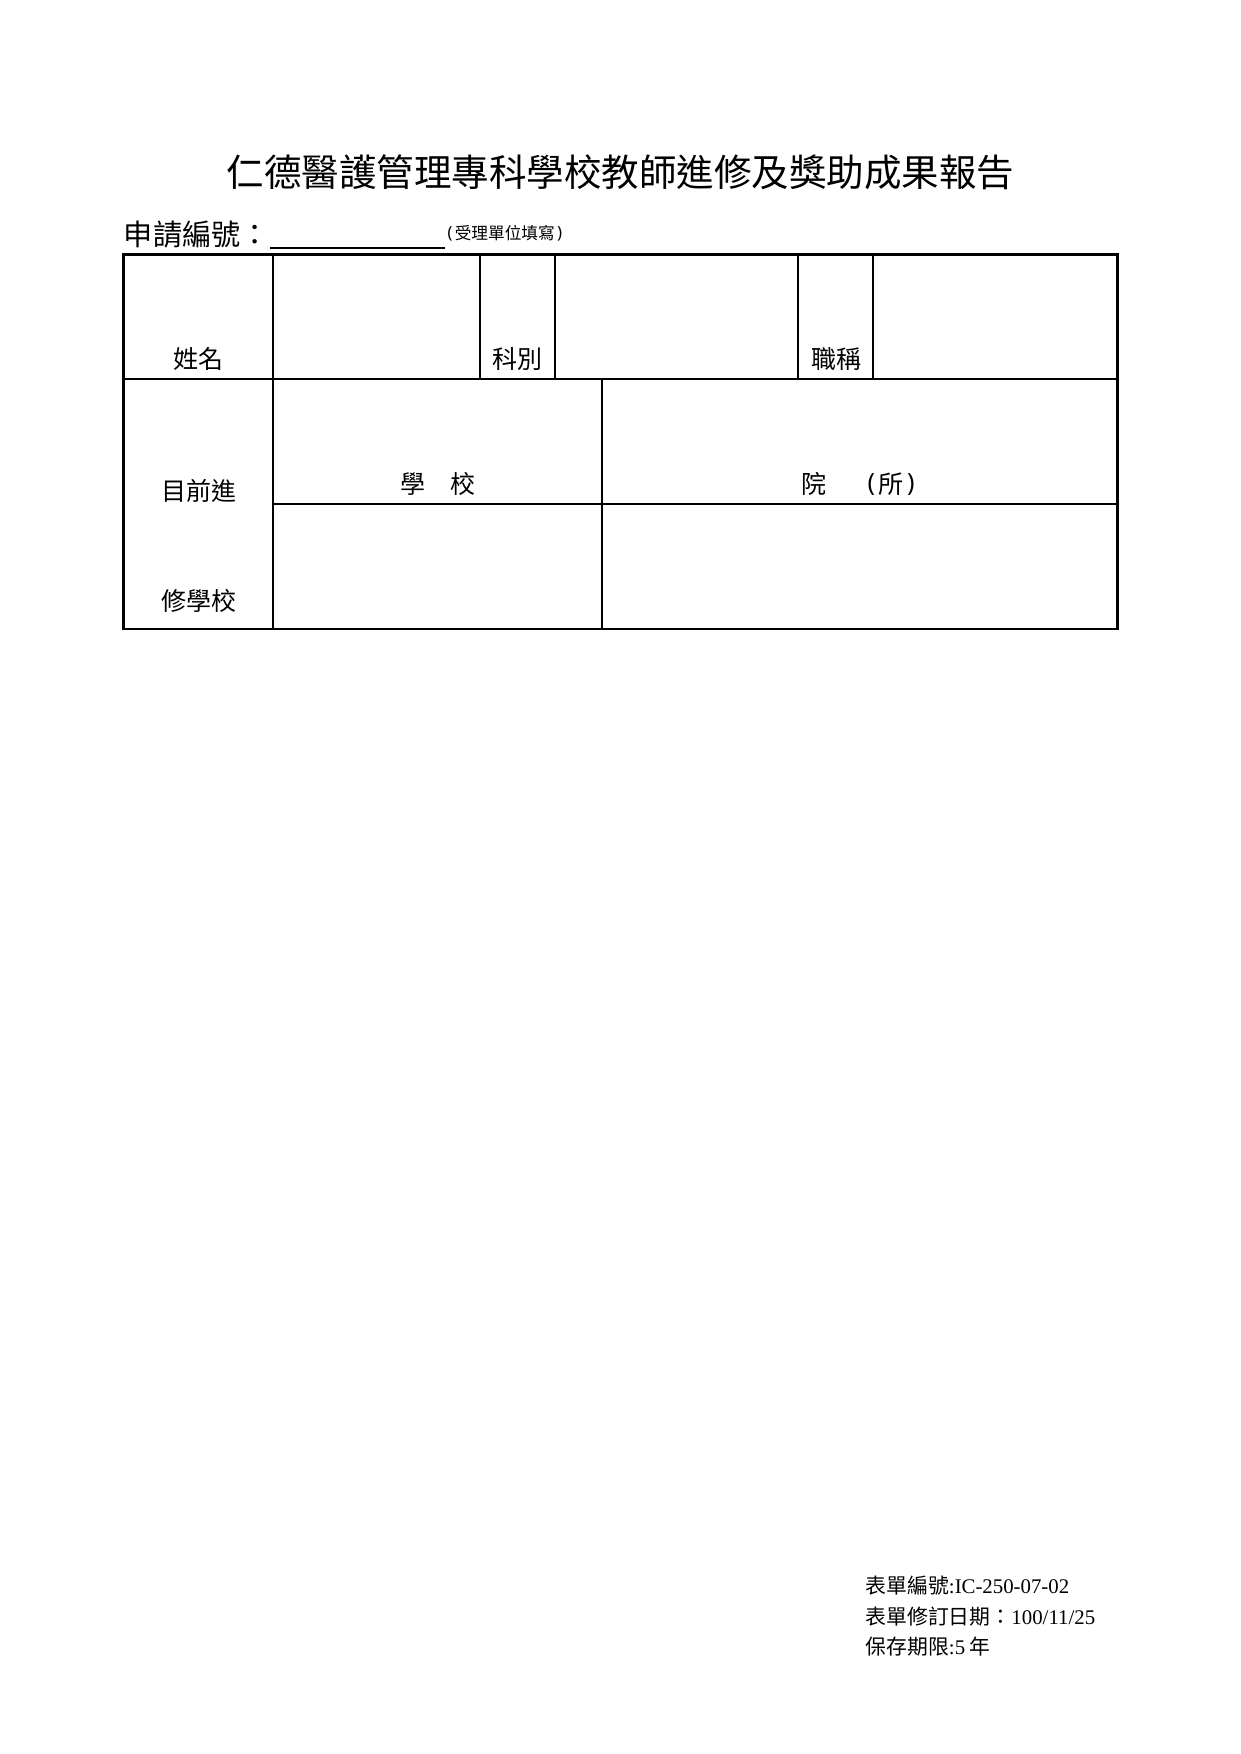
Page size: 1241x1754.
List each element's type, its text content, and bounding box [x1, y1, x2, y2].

text 申請編號： (受理單位填寫) [94, 191, 1146, 253]
table_header [274, 256, 479, 378]
table_cell 院 (所) [603, 380, 1116, 503]
table_cell 學 校 [274, 380, 601, 503]
table_header [556, 256, 797, 378]
table_cell [274, 505, 601, 628]
table_cell [603, 505, 1116, 628]
table_header 科別 [481, 256, 554, 378]
table_header [874, 256, 1116, 378]
table_cell 目前進 修學校 [125, 380, 272, 628]
table_header 姓名 [125, 256, 272, 378]
text 仁德醫護管理專科學校教師進修及獎助成果報告 [94, 128, 1146, 191]
table_header 職稱 [799, 256, 872, 378]
